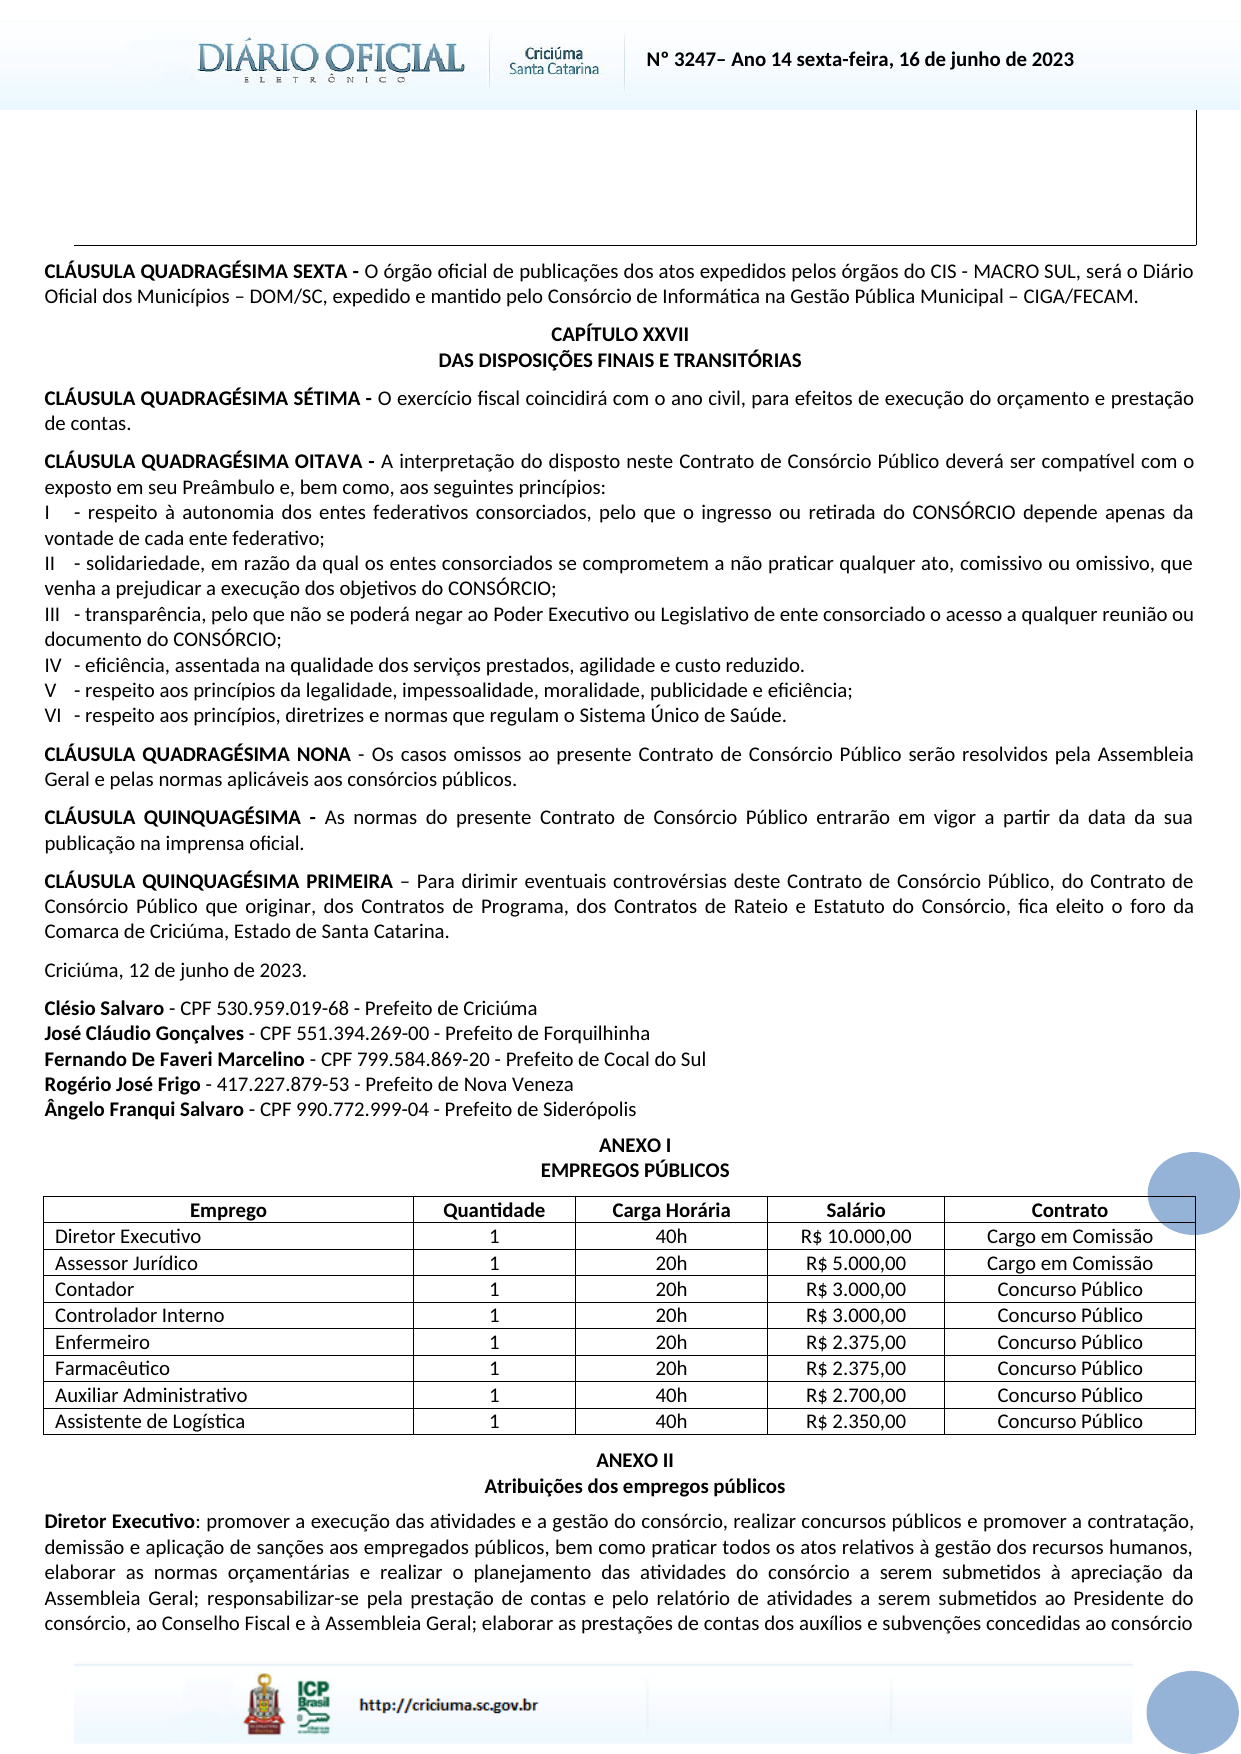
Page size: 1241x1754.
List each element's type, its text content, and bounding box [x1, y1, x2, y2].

table_cell Auxiliar Administrativo [44, 1382, 413, 1407]
table_cell Controlador Interno [44, 1303, 413, 1328]
table_cell R$ 2.375,00 [768, 1329, 944, 1354]
text José Cláudio Gonçalves - CPF 551.394.269-00 - Prefeito de Forquilhinha [44, 1020, 1196, 1046]
table_cell 20h [576, 1329, 767, 1354]
table_header Contrato [945, 1197, 1159, 1222]
table_cell 40h [576, 1409, 767, 1434]
text CLÁUSULA QUINQUAGÉSIMA PRIMEIRA – Para dirimir eventuais controvérsias deste Contrato de Consórcio Público, do Contrato de Consórcio Público que originar, dos Contratos de Programa, dos Contratos de Rateio e Estatuto do Consórcio, fica eleito o foro da Comarca de Criciúma, Estado de Santa Catarina. [44, 868, 1196, 944]
text Fernando De Faveri Marcelino - CPF 799.584.869-20 - Prefeito de Cocal do Sul [44, 1046, 1196, 1071]
table_cell R$ 10.000,00 [768, 1223, 944, 1249]
table_cell 20h [576, 1276, 767, 1302]
table_cell 20h [576, 1250, 767, 1275]
text CLÁUSULA QUINQUAGÉSIMA - As normas do presente Contrato de Consórcio Público entrarão em vigor a partir da data da sua publicação na imprensa oficial. [44, 804, 1196, 855]
table_header Emprego [44, 1197, 413, 1222]
text DAS DISPOSIÇÕES FINAIS E TRANSITÓRIAS [44, 347, 1196, 372]
list - solidariedade, em razão da qual os entes consorciados se comprometem a não praticar qualquer ato, comissivo ou omissivo, que venha a prejudicar a execução dos objetivos do CONSÓRCIO; [44, 550, 1196, 601]
table_cell Diretor Executivo [44, 1223, 413, 1249]
table_cell 1 [414, 1276, 575, 1302]
table_cell Concurso Público [945, 1329, 1195, 1354]
table_cell Cargo em Comissão [945, 1250, 1195, 1275]
list - respeito aos princípios, diretrizes e normas que regulam o Sistema Único de Saúde. [44, 703, 1196, 728]
list - transparência, pelo que não se poderá negar ao Poder Executivo ou Legislativo de ente consorciado o acesso a qualquer reunião ou documento do CONSÓRCIO; [44, 601, 1196, 652]
table_header Quantidade [414, 1197, 575, 1222]
table_cell Farmacêutico [44, 1356, 413, 1381]
table_cell Assessor Jurídico [44, 1250, 413, 1275]
text Rogério José Frigo - 417.227.879-53 - Prefeito de Nova Veneza [44, 1071, 1196, 1097]
table_cell Concurso Público [945, 1382, 1195, 1407]
table_cell R$ 2.700,00 [768, 1382, 944, 1407]
text CLÁUSULA QUADRAGÉSIMA OITAVA - A interpretação do disposto neste Contrato de Consórcio Público deverá ser compatível com o exposto em seu Preâmbulo e, bem como, aos seguintes princípios: [44, 448, 1196, 499]
table_cell 1 [414, 1250, 575, 1275]
table_cell R$ 5.000,00 [768, 1250, 944, 1275]
table_cell 1 [414, 1356, 575, 1381]
table_cell Concurso Público [945, 1409, 1195, 1434]
text Atribuições dos empregos públicos [74, 1473, 1196, 1498]
table_cell R$ 2.350,00 [768, 1409, 944, 1434]
table_cell R$ 3.000,00 [768, 1303, 944, 1328]
text CLÁUSULA QUADRAGÉSIMA NONA - Os casos omissos ao presente Contrato de Consórcio Público serão resolvidos pela Assembleia Geral e pelas normas aplicáveis aos consórcios públicos. [44, 741, 1196, 792]
table_cell Contador [44, 1276, 413, 1302]
text ANEXO I [74, 1132, 1196, 1158]
text EMPREGOS PÚBLICOS [74, 1158, 1168, 1183]
table_cell Cargo em Comissão [945, 1223, 1195, 1249]
text Ângelo Franqui Salvaro - CPF 990.772.999-04 - Prefeito de Siderópolis [44, 1097, 1196, 1122]
table_cell Concurso Público [945, 1276, 1195, 1302]
table_cell 1 [414, 1409, 575, 1434]
list - eficiência, assentada na qualidade dos serviços prestados, agilidade e custo reduzido. [44, 652, 1196, 677]
text CLÁUSULA QUADRAGÉSIMA SEXTA - O órgão oficial de publicações dos atos expedidos pelos órgãos do CIS - MACRO SUL, será o Diário Oficial dos Municípios – DOM/SC, expedido e mantido pelo Consórcio de Informática na Gestão Pública Municipal – CIGA/FECAM. [44, 258, 1196, 309]
table_cell 1 [414, 1329, 575, 1354]
table_cell Assistente de Logística [44, 1409, 413, 1434]
table_cell 1 [414, 1223, 575, 1249]
table_cell Concurso Público [945, 1356, 1195, 1381]
text CAPÍTULO XXVII [44, 321, 1196, 347]
list - respeito à autonomia dos entes federativos consorciados, pelo que o ingresso ou retirada do CONSÓRCIO depende apenas da vontade de cada ente federativo; [44, 499, 1196, 550]
table_cell R$ 2.375,00 [768, 1356, 944, 1381]
text Criciúma, 12 de junho de 2023. [44, 957, 1196, 982]
table_cell 1 [414, 1303, 575, 1328]
table_cell 40h [576, 1382, 767, 1407]
table_header Salário [768, 1197, 944, 1222]
table_header Carga Horária [576, 1197, 767, 1222]
table_cell 40h [576, 1223, 767, 1249]
text CLÁUSULA QUADRAGÉSIMA SÉTIMA - O exercício fiscal coincidirá com o ano civil, para efeitos de execução do orçamento e prestação de contas. [44, 385, 1196, 436]
text ANEXO II [74, 1448, 1196, 1473]
table_cell 20h [576, 1356, 767, 1381]
table_cell 20h [576, 1303, 767, 1328]
text Clésio Salvaro - CPF 530.959.019-68 - Prefeito de Criciúma [44, 995, 1196, 1020]
table_cell 1 [414, 1382, 575, 1407]
text Diretor Executivo: promover a execução das atividades e a gestão do consórcio, realizar concursos públicos e promover a contratação, demissão e aplicação de sanções aos empregados públicos, bem como praticar todos os atos relativos à gestão dos recursos humanos, elaborar as normas orçamentárias e realizar o planejamento das atividades do consórcio a serem submetidos à apreciação da Assembleia Geral; responsabilizar-se pela prestação de contas e pelo relatório de atividades a serem submetidos ao Presidente do consórcio, ao Conselho Fiscal e à Assembleia Geral; elaborar as prestações de contas dos auxílios e subvenções concedidas ao consórcio [44, 1509, 1196, 1636]
list - respeito aos princípios da legalidade, impessoalidade, moralidade, publicidade e eficiência; [44, 677, 1196, 703]
table_cell Enfermeiro [44, 1329, 413, 1354]
table_cell Concurso Público [945, 1303, 1195, 1328]
table_cell R$ 3.000,00 [768, 1276, 944, 1302]
